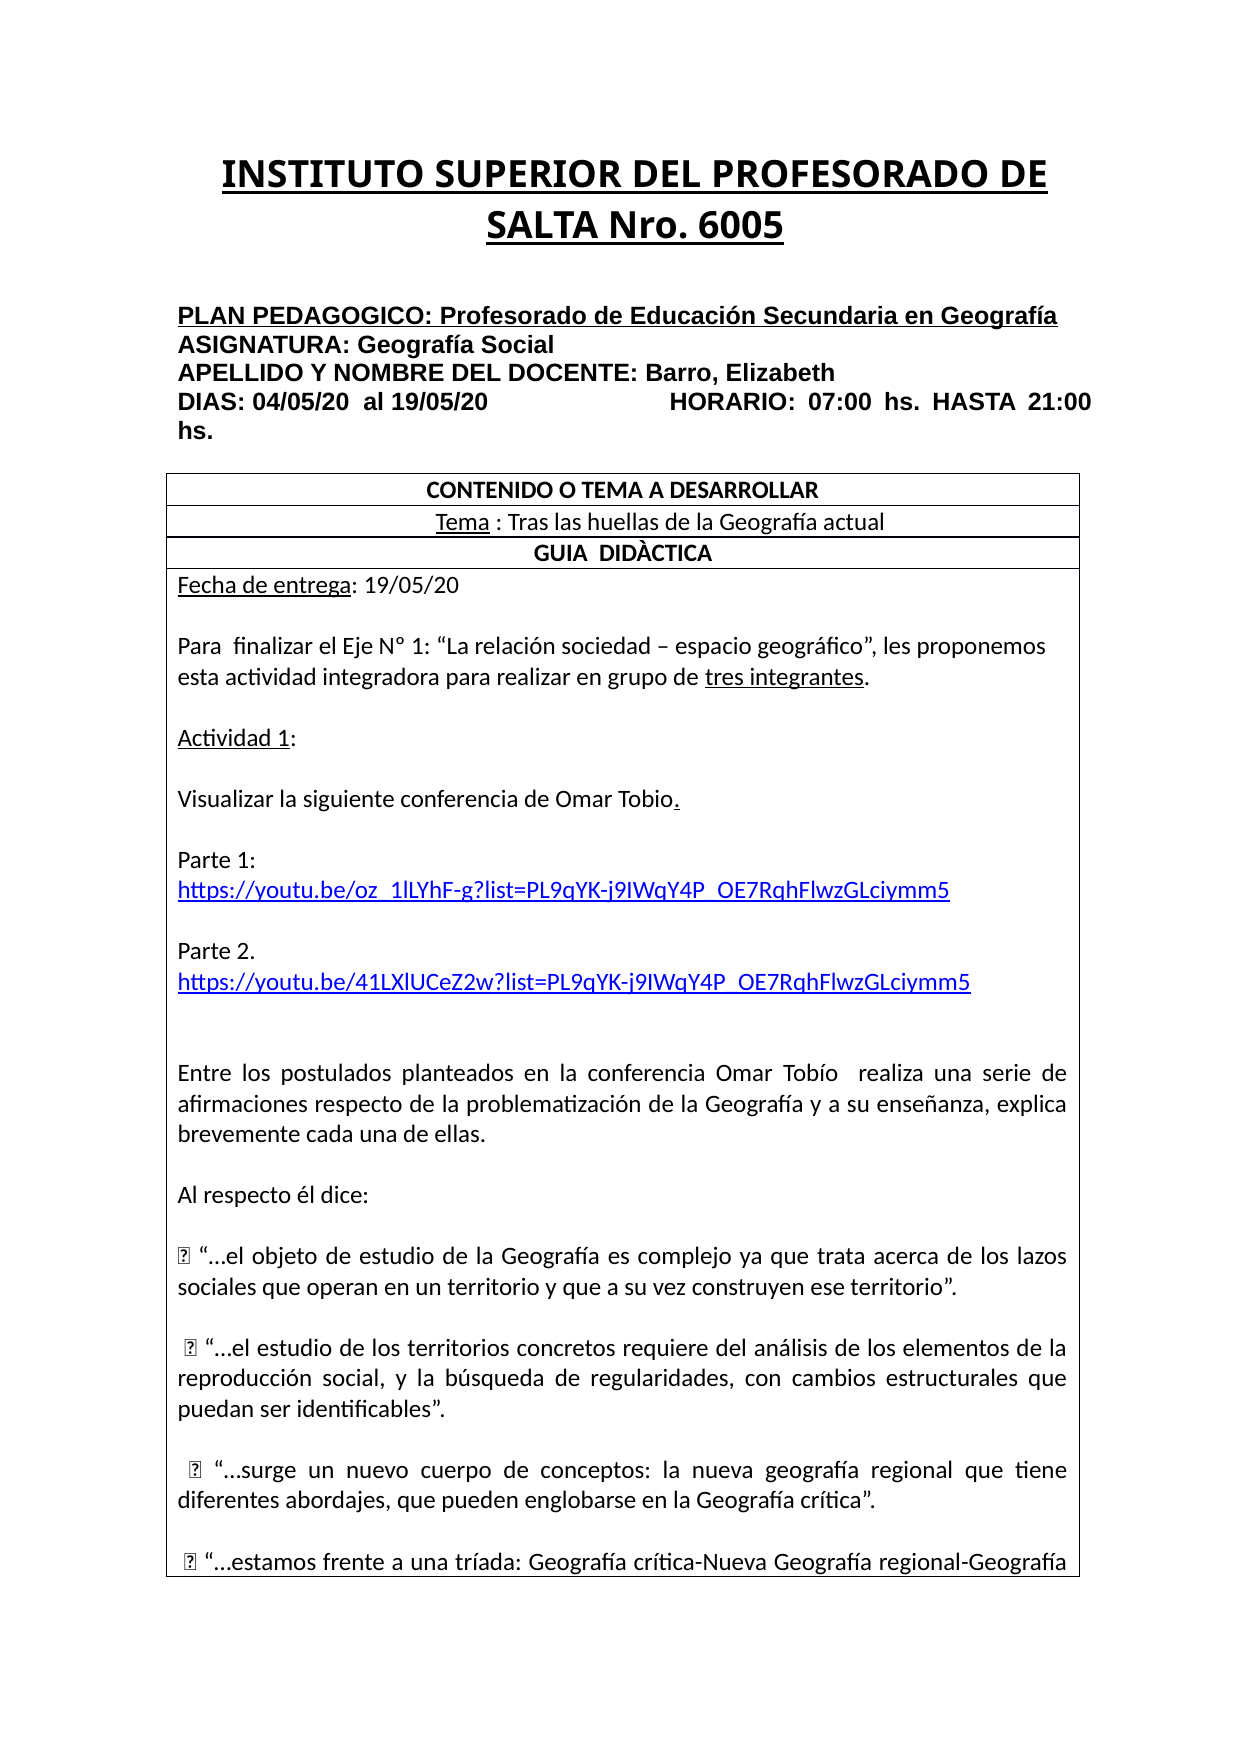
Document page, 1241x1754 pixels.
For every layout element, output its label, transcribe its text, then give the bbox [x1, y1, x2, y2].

text APELLIDO Y NOMBRE DEL DOCENTE: Barro, Elizabeth [177, 358, 1092, 387]
table_cell GUIA DIDÀCTICA [167, 538, 1079, 568]
text PLAN PEDAGOGICO: Profesorado de Educación Secundaria en Geografía [177, 301, 1092, 329]
table_header CONTENIDO O TEMA A DESARROLLAR [167, 474, 1079, 505]
text ASIGNATURA: Geografía Social [177, 329, 1092, 358]
table_cell Fecha de entrega: 19/05/20 Para finalizar el Eje Nº 1: “La relación sociedad – espacio geográfico”, les proponemos esta actividad integradora para realizar en grupo de tres integrantes. Actividad 1: Visualizar la siguiente conferencia de Omar Tobio. Parte 1: https://youtu.be/oz_1lLYhF-g?list=PL9qYK-j9IWqY4P_OE7RqhFlwzGLciymm5 Parte 2. https://youtu.be/41LXlUCeZ2w?list=PL9qYK-j9IWqY4P_OE7RqhFlwzGLciymm5 Entre los postulados planteados en la conferencia Omar Tobío realiza una serie de afirmaciones respecto de la problematización de la Geografía y a su enseñanza, explica brevemente cada una de ellas. Al respecto él dice:  “…el objeto de estudio de la Geografía es complejo ya que trata acerca de los lazos sociales que operan en un territorio y que a su vez construyen ese territorio”.  “…el estudio de los territorios concretos requiere del análisis de los elementos de la reproducción social, y la búsqueda de regularidades, con cambios estructurales que puedan ser identificables”.  “…surge un nuevo cuerpo de conceptos: la nueva geografía regional que tiene diferentes abordajes, que pueden englobarse en la Geografía crítica”.  “…estamos frente a una tríada: Geografía crítica-Nueva Geografía regional-Geografía [167, 569, 1079, 1576]
text INSTITUTO SUPERIOR DEL PROFESORADO DE SALTA Nro. 6005 [177, 148, 1092, 250]
table_cell Tema : Tras las huellas de la Geografía actual [167, 506, 1079, 536]
text DIAS: 04/05/20 al 19/05/20 HORARIO: 07:00 hs. HASTA 21:00 hs. [177, 387, 1092, 444]
